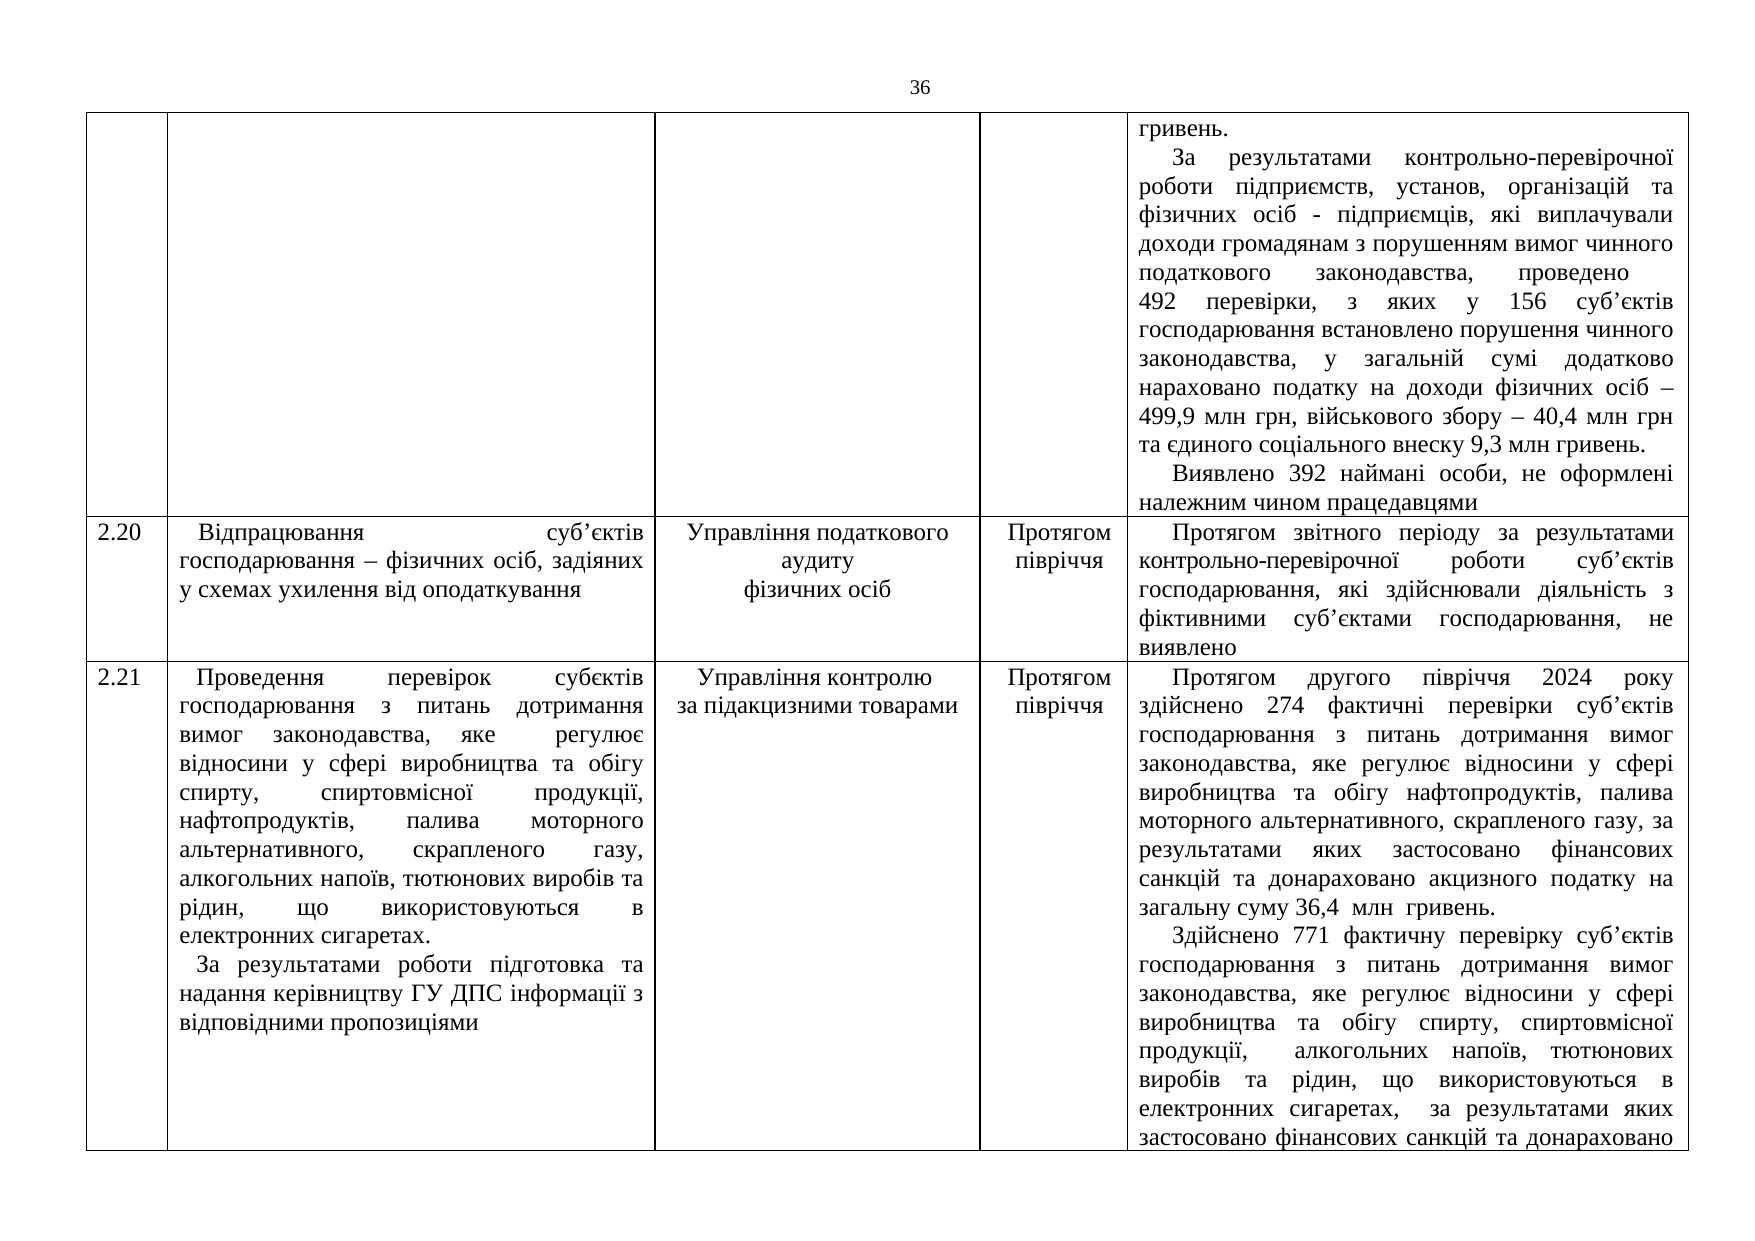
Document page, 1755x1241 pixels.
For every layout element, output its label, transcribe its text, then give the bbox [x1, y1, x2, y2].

table_cell 2.20 [87, 517, 167, 661]
table_cell Протягом другого півріччя 2024 року здійснено 274 фактичні перевірки суб’єктів господарювання з питань дотримання вимог законодавства, яке регулює відносини у сфері виробництва та обігу нафтопродуктів, палива моторного альтернативного, скрапленого газу, за результатами яких застосовано фінансових санкцій та донараховано акцизного податку на загальну суму 36,4 млн гривень. Здійснено 771 фактичну перевірку суб’єктів господарювання з питань дотримання вимог законодавства, яке регулює відносини у сфері виробництва та обігу спирту, спиртовмісної продукції, алкогольних напоїв, тютюнових виробів та рідин, що використовуються в електронних сигаретах, за результатами яких застосовано фінансових санкцій та донараховано акцизного податку на загальну суму 72,3 млн гривень. Про результати проведеної роботи поінформовано керівництво ГУ ДПС та надано відповідні пропозиції [1496, 662, 1688, 1150]
table_cell [656, 113, 979, 516]
table_cell [168, 113, 654, 516]
table_cell Управління контролю за підакцизними товарами [656, 662, 979, 1150]
table_cell Проведення перевірок субєктів господарювання з питань дотримання вимог законодавства, яке регулює відносини у сфері виробництва та обігу спирту, спиртовмісної продукції, нафтопродуктів, палива моторного альтернативного, скрапленого газу, алкогольних напоїв, тютюнових виробів та рідин, що використовуються в електронних сигаретах. За результатами роботи підготовка та надання керівництву ГУ ДПС інформації з відповідними пропозиціями [168, 662, 654, 1150]
table_cell Протягом півріччя [981, 517, 1127, 661]
table_cell Відпрацювання суб’єктів господарювання – фізичних осіб, задіяних у схемах ухилення від оподаткування [168, 517, 654, 661]
table_cell [87, 113, 167, 516]
table_cell Протягом звітного періоду за результатами контрольно-перевірочної роботи суб’єктів господарювання, які здійснювали діяльність з фіктивними суб’єктами господарювання, не виявлено [1128, 517, 1688, 661]
table_cell Протягом другого півріччя 2024 року відбулось повне або часткове погашення поточної заборгованості по виплаті заробітної плати по 91 підприємствам на загальну суму 379,5 млн грн, до бюджету надійшло податку на доходи фізичних осіб 51,6 млн грн, військового збору 4,1 млн грн та єдиного внеску 15,6 млн гривень. За результатами контрольно-перевірочної роботи підприємств, установ, організацій та фізичних осіб - підприємців, які виплачували доходи громадянам з порушенням вимог чинного податкового законодавства, проведено 492 перевірки, з яких у 156 суб’єктів господарювання встановлено порушення чинного законодавства, у загальній сумі додатково нараховано податку на доходи фізичних осіб – 499,9 млн грн, військового збору – 40,4 млн грн та єдиного соціального внеску 9,3 млн гривень. Виявлено 392 наймані особи, не оформлені належним чином працедавцями [1128, 113, 1688, 516]
table_cell Протягом другого півріччя 2024 року здійснено 274 фактичні перевірки суб’єктів господарювання з питань дотримання вимог законодавства, яке регулює відносини у сфері виробництва та обігу нафтопродуктів, палива моторного альтернативного, скрапленого газу, за результатами яких застосовано фінансових санкцій та донараховано акцизного податку на загальну суму 36,4 млн гривень. Здійснено 771 фактичну перевірку суб’єктів господарювання з питань дотримання вимог законодавства, яке регулює відносини у сфері виробництва та обігу спирту, спиртовмісної продукції, алкогольних напоїв, тютюнових виробів та рідин, що використовуються в електронних сигаретах, за результатами яких застосовано фінансових санкцій та донараховано акцизного податку на загальну суму 72,3 млн гривень. Про результати проведеної роботи поінформовано керівництво ГУ ДПС та надано відповідні пропозиції [1128, 662, 1172, 1150]
table_cell Протягом півріччя [981, 662, 1127, 1150]
table_cell Управління податкового аудиту фізичних осіб [656, 517, 979, 661]
table_cell [981, 113, 1127, 516]
table_cell 2.21 [87, 662, 167, 1150]
